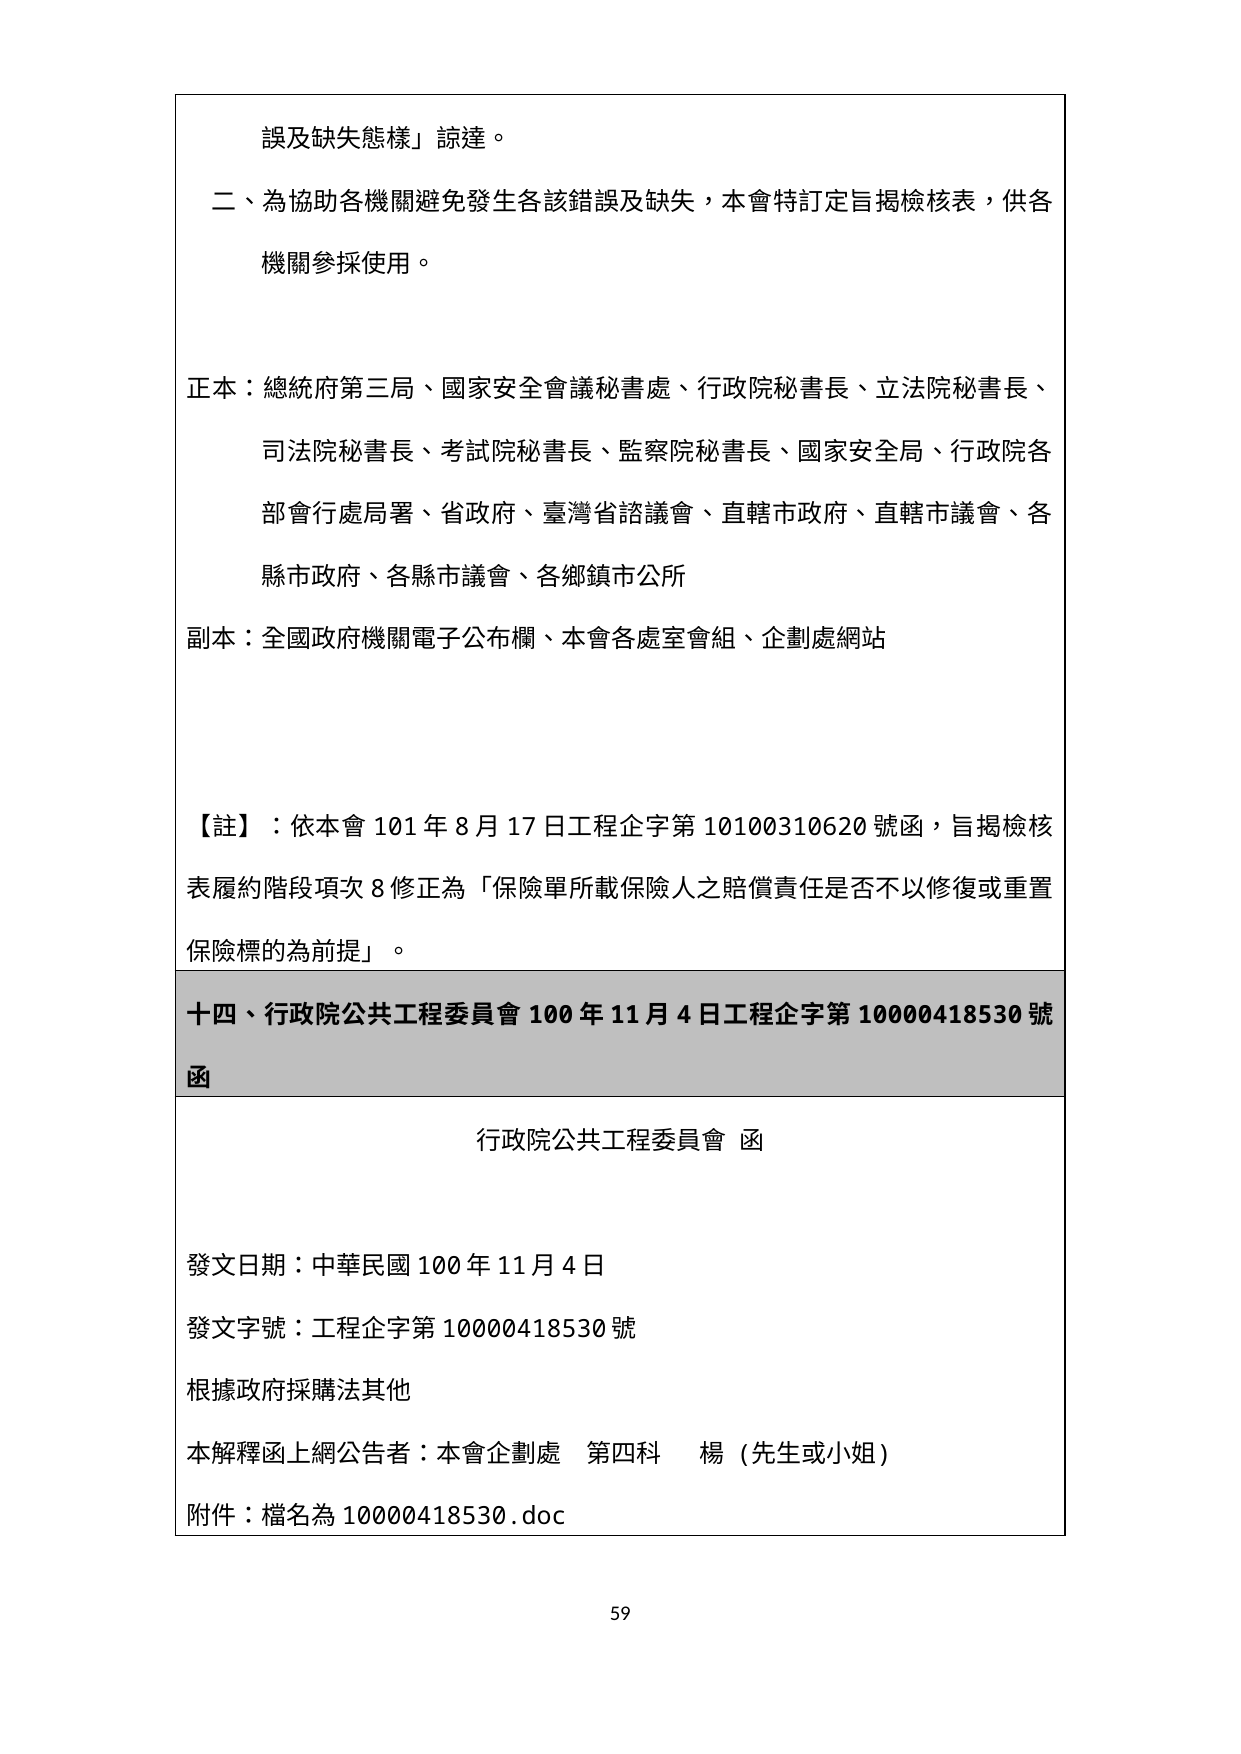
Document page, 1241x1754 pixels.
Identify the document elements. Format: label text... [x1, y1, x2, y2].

table_cell 行政院公共工程委員會 函 發文日期：中華民國100年11月4日 發文字號：工程企字第10000418530號 根據政府採購法其他 本解釋函上網公告者：本會企劃處 第四科 楊 (先生或小姐) 附件：檔名為10000418530.doc [176, 1097, 1064, 1535]
table_cell 十四、行政院公共工程委員會100年11月4日工程企字第10000418530號函 [176, 971, 1064, 1096]
table_cell 誤及缺失態樣」諒達。 二、為協助各機關避免發生各該錯誤及缺失，本會特訂定旨揭檢核表，供各機關參採使用。 正本：總統府第三局、國家安全會議秘書處、行政院秘書長、立法院秘書長、司法院秘書長、考試院秘書長、監察院秘書長、國家安全局、行政院各部會行處局署、省政府、臺灣省諮議會、直轄市政府、直轄市議會、各縣市政府、各縣市議會、各鄉鎮市公所 副本：全國政府機關電子公布欄、本會各處室會組、企劃處網站 【註】：依本會101年8月17日工程企字第10100310620號函，旨揭檢核表履約階段項次8修正為「保險單所載保險人之賠償責任是否不以修復或重置保險標的為前提」。 [176, 95, 1064, 970]
